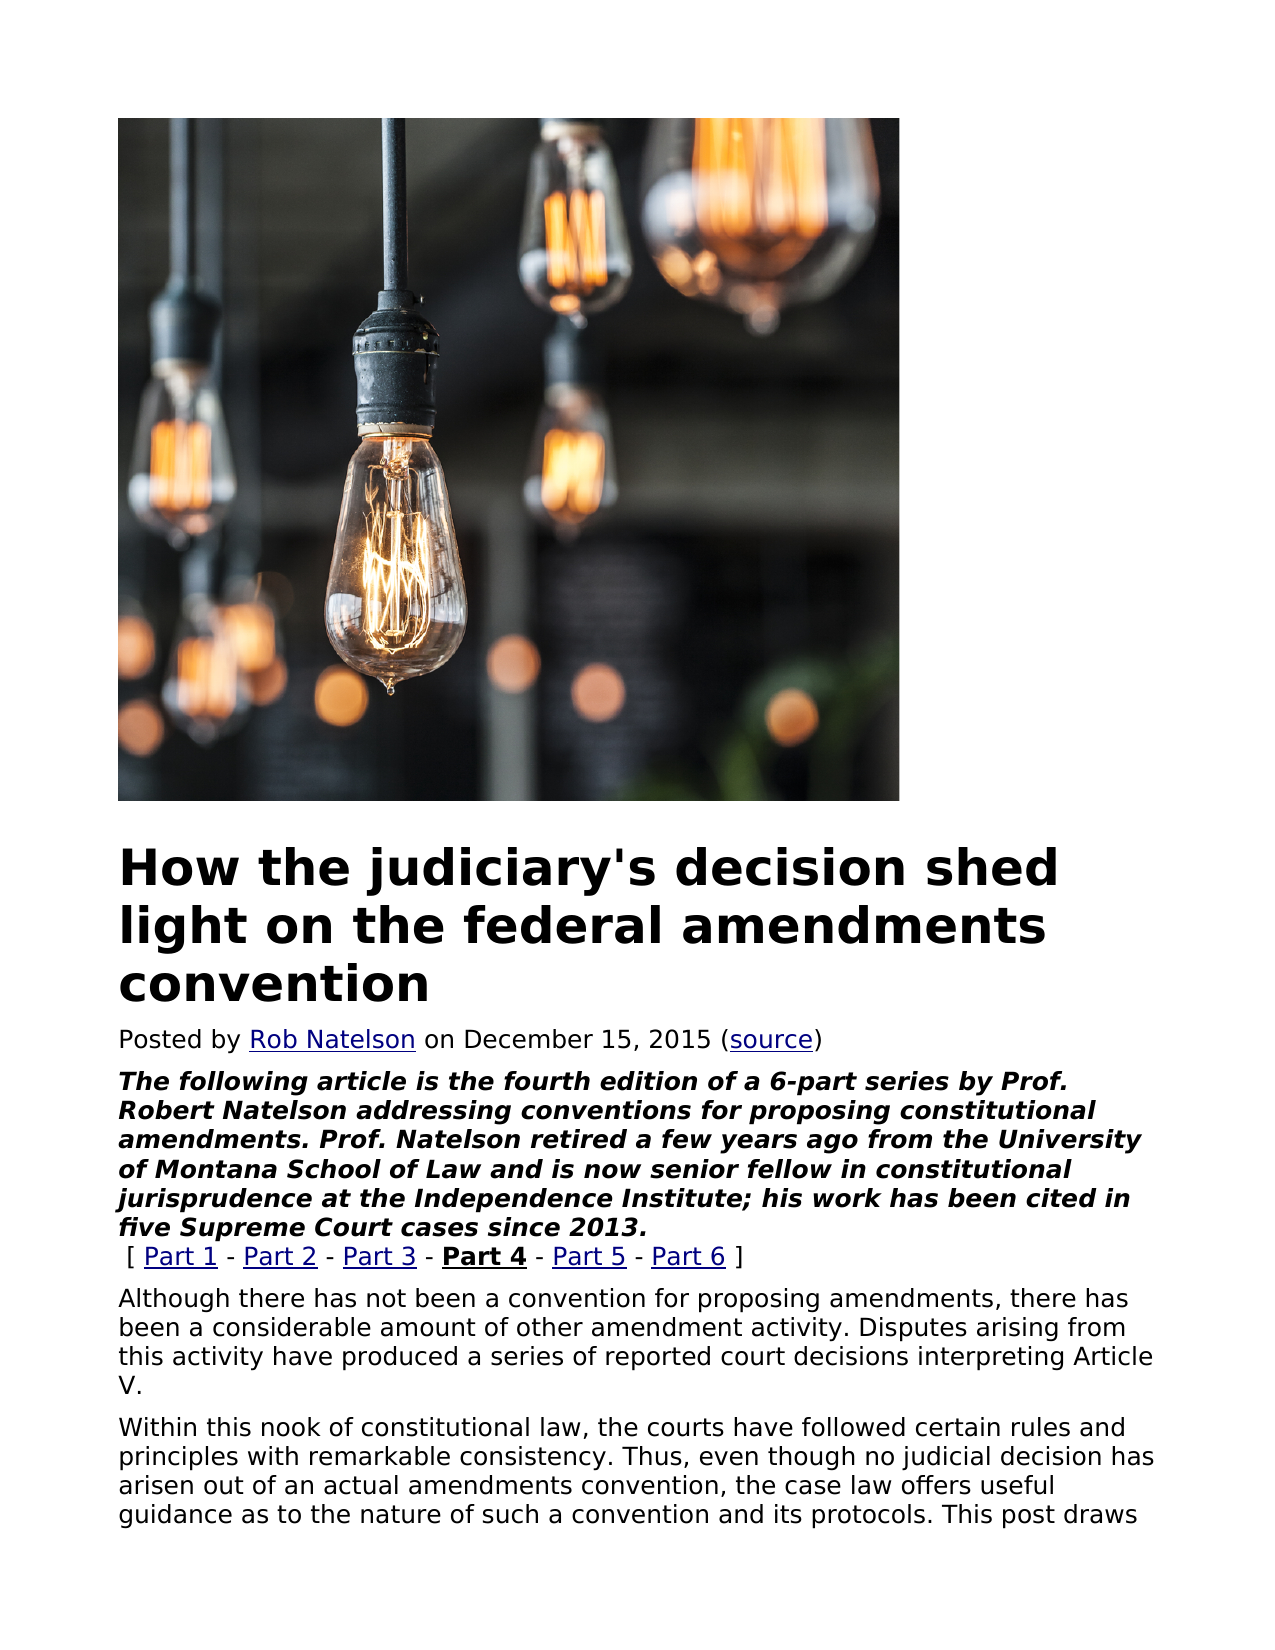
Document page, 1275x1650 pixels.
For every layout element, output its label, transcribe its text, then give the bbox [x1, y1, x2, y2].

text Posted by Rob Natelson on December 15, 2015 (source) [118, 1026, 1157, 1055]
subtitle How the judiciary's decision shed light on the federal amendments convention [118, 838, 1157, 1013]
text The following article is the fourth edition of a 6-part series by Prof. Robert Natelson addressing conventions for proposing constitutional amendments. Prof. Natelson retired a few years ago from the University of Montana School of Law and is now senior fellow in constitutional jurisprudence at the Independence Institute; his work has been cited in five Supreme Court cases since 2013. [ Part 1 - Part 2 - Part 3 - Part 4 - Part 5 - Part 6 ] [118, 1067, 1157, 1271]
text Although there has not been a convention for proposing amendments, there has been a considerable amount of other amendment activity. Disputes arising from this activity have produced a series of reported court decisions interpreting Article V. [118, 1284, 1157, 1401]
picture [118, 118, 900, 801]
text Within this nook of constitutional law, the courts have followed certain rules and principles with remarkable consistency. Thus, even though no judicial decision has arisen out of an actual amendments convention, the case law offers useful guidance as to the nature of such a convention and its protocols. This post draws [118, 1413, 1157, 1530]
